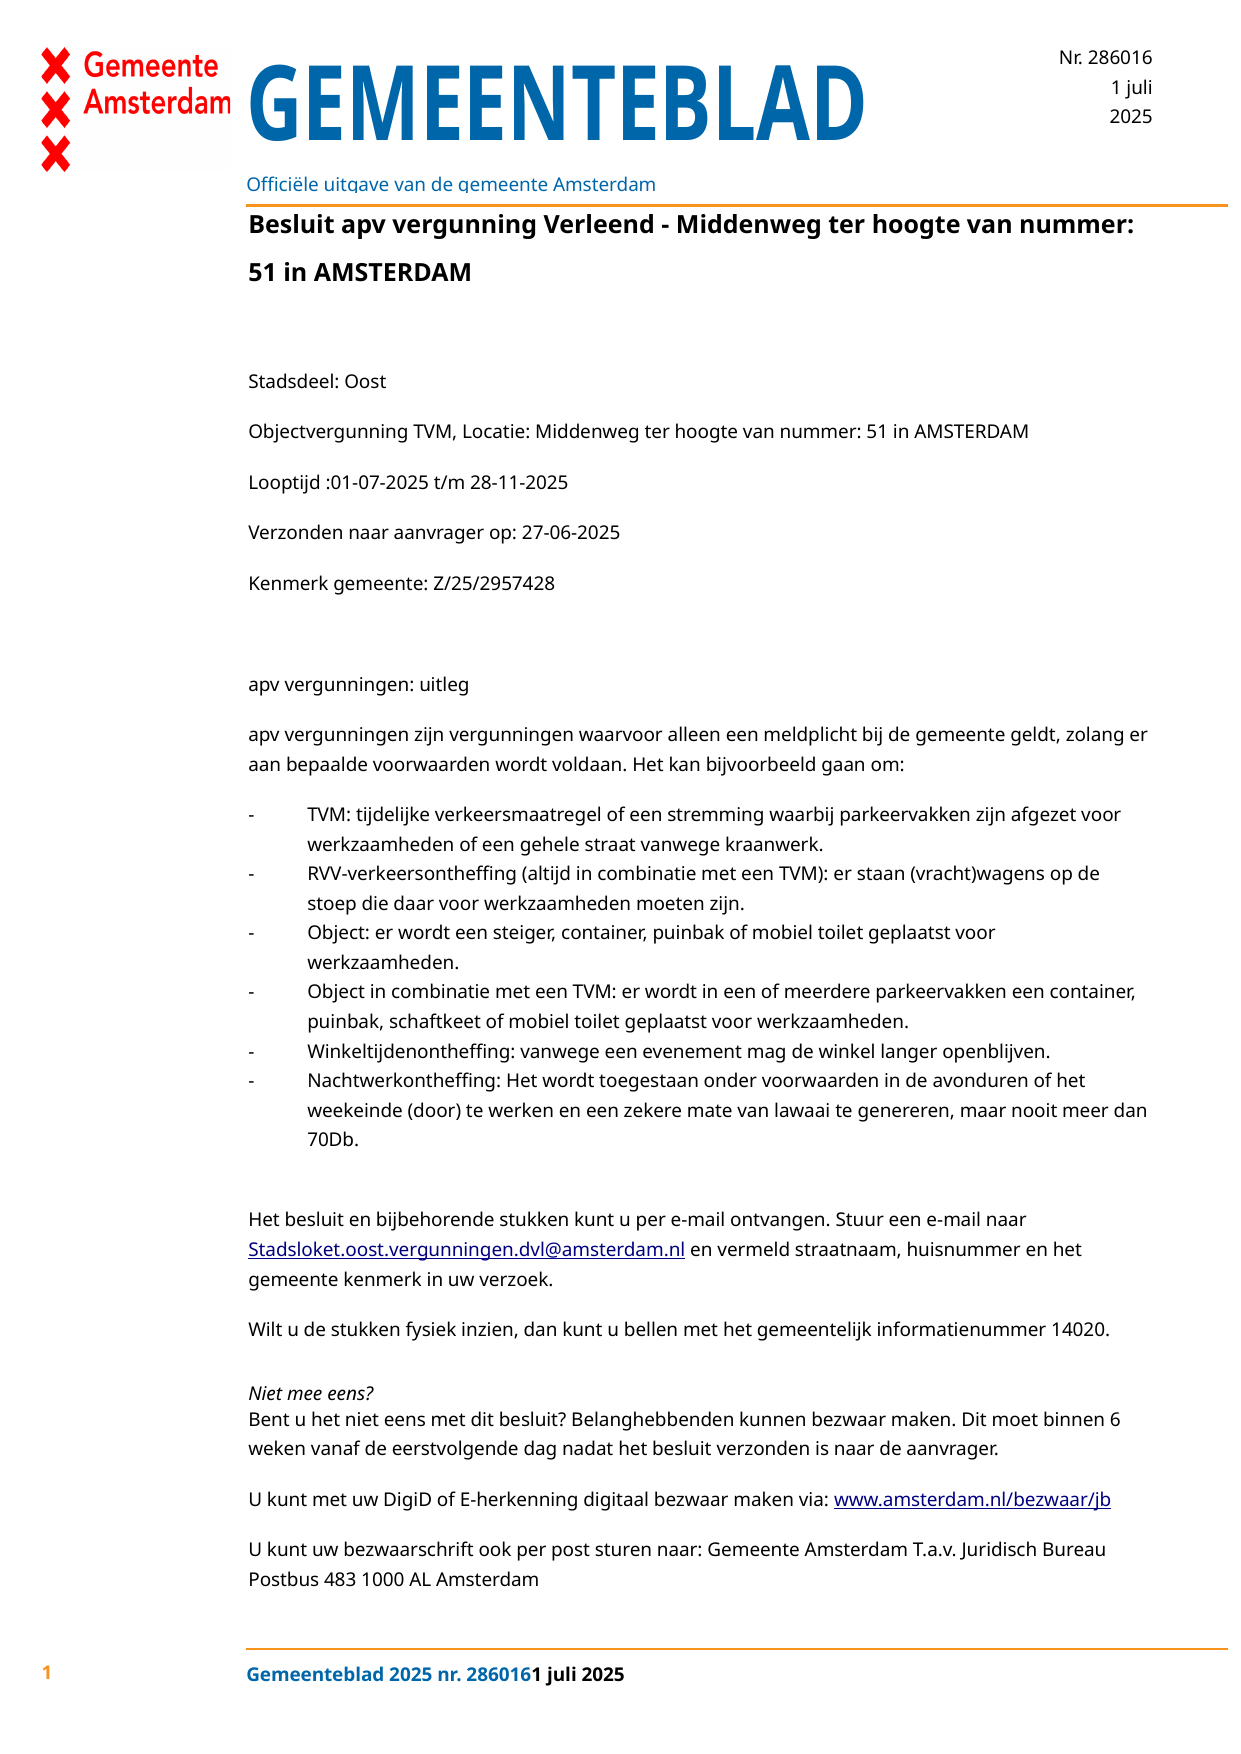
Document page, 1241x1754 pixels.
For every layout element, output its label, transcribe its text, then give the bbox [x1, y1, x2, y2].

text Objectvergunning TVM, Locatie: Middenweg ter hoogte van nummer: 51 in AMSTERDAM [248, 419, 1152, 444]
text Bent u het niet eens met dit besluit? Belanghebbenden kunnen bezwaar maken. Dit moet binnen 6 weken vanaf de eerstvolgende dag nadat het besluit verzonden is naar de aanvrager. [248, 1406, 1152, 1461]
text Wilt u de stukken fysiek inzien, dan kunt u bellen met het gemeentelijk informatienummer 14020. [248, 1316, 1152, 1342]
text Kenmerk gemeente: Z/25/2957428 [248, 570, 1152, 596]
list Nachtwerkontheffing: Het wordt toegestaan onder voorwaarden in de avonduren of het weekeinde (door) te werken en een zekere mate van lawaai te genereren, maar nooit meer dan 70Db. [248, 1067, 1152, 1152]
list RVV-verkeersontheffing (altijd in combinatie met een TVM): er staan (vracht)wagens op de stoep die daar voor werkzaamheden moeten zijn. [248, 860, 1152, 916]
list Winkeltijdenontheffing: vanwege een evenement mag de winkel langer openblijven. [248, 1038, 1152, 1064]
list Object: er wordt een steiger, container, puinbak of mobiel toilet geplaatst voor werkzaamheden. [248, 919, 1152, 975]
text U kunt met uw DigiD of E-herkenning digitaal bezwaar maken via: www.amsterdam.nl/bezwaar/jb [248, 1486, 1152, 1512]
text Het besluit en bijbehorende stukken kunt u per e-mail ontvangen. Stuur een e-mail naar Stadsloket.oost.vergunningen.dvl@amsterdam.nl en vermeld straatnaam, huisnummer en het gemeente kenmerk in uw verzoek. [248, 1207, 1152, 1292]
text Looptijd :01-07-2025 t/m 28-11-2025 [248, 469, 1152, 495]
text apv vergunningen: uitleg [248, 671, 1152, 697]
picture [41, 47, 231, 172]
list Object in combinatie met een TVM: er wordt in een of meerdere parkeervakken een container, puinbak, schaftkeet of mobiel toilet geplaatst voor werkzaamheden. [248, 979, 1152, 1034]
text Verzonden naar aanvrager op: 27-06-2025 [248, 519, 1152, 545]
list TVM: tijdelijke verkeersmaatregel of een stremming waarbij parkeervakken zijn afgezet voor werkzaamheden of een gehele straat vanwege kraanwerk. [248, 801, 1152, 857]
text apv vergunningen zijn vergunningen waarvoor alleen een meldplicht bij de gemeente geldt, zolang er aan bepaalde voorwaarden wordt voldaan. Het kan bijvoorbeeld gaan om: [248, 721, 1152, 777]
text Stadsdeel: Oost [248, 368, 1152, 394]
text Besluit apv vergunning Verleend - Middenweg ter hoogte van nummer: 51 in AMSTERDAM [248, 207, 1152, 288]
text Niet mee eens? [248, 1380, 1152, 1406]
text U kunt uw bezwaarschrift ook per post sturen naar: Gemeente Amsterdam T.a.v. Juridisch Bureau Postbus 483 1000 AL Amsterdam [248, 1536, 1152, 1592]
